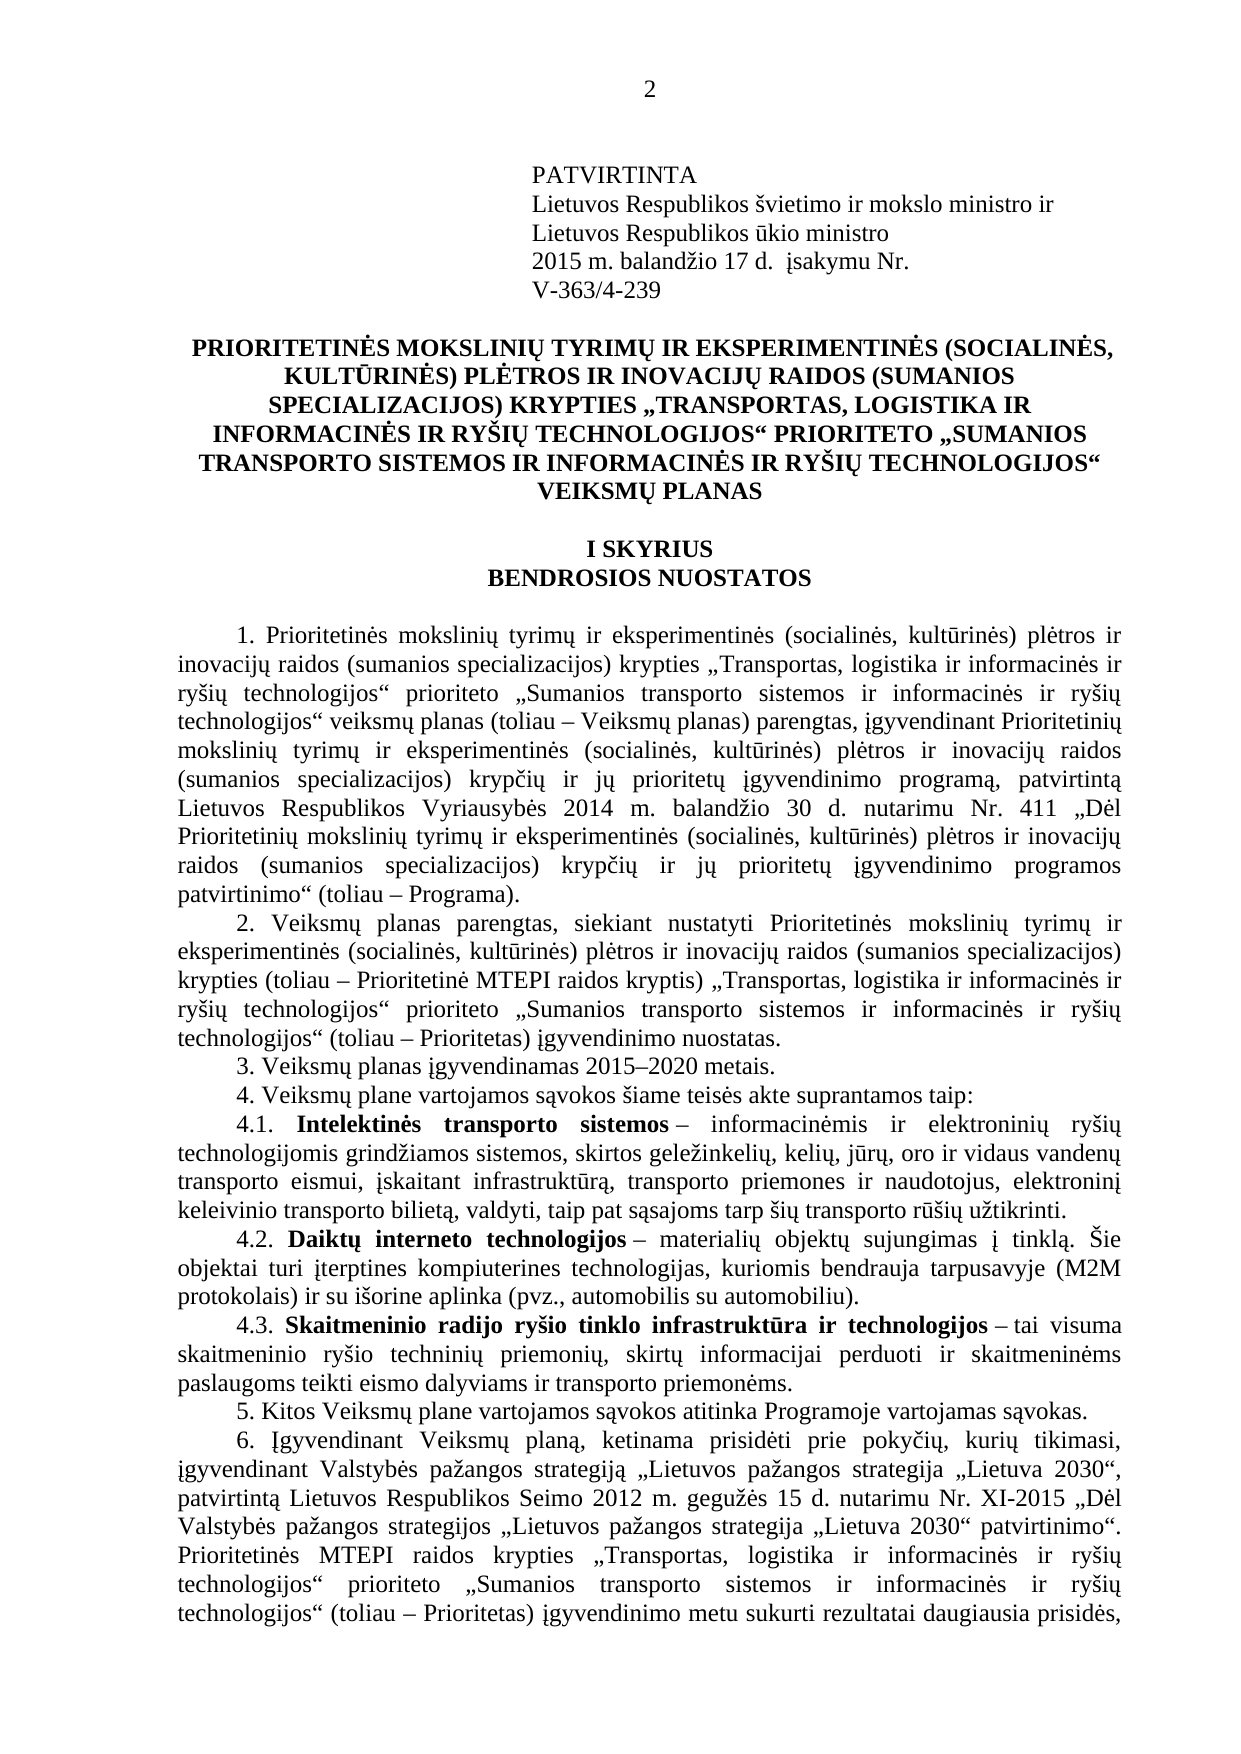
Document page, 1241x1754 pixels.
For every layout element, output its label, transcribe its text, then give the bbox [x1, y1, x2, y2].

text I SKYRIUS [177, 534, 1122, 563]
text 4. Veiksmų plane vartojamos sąvokos šiame teisės akte suprantamos taip: [177, 1080, 1122, 1109]
text 2015 m. balandžio 17 d. įsakymu Nr. [177, 246, 1122, 275]
text PATVIRTINTA [177, 160, 1122, 189]
text 5. Kitos Veiksmų plane vartojamos sąvokos atitinka Programoje vartojamas sąvokas. [177, 1396, 1122, 1425]
text V-363/4-239 [177, 275, 1122, 304]
text 1. Prioritetinės mokslinių tyrimų ir eksperimentinės (socialinės, kultūrinės) plėtros ir inovacijų raidos (sumanios specializacijos) krypties „Transportas, logistika ir informacinės ir ryšių technologijos“ prioriteto „Sumanios transporto sistemos ir informacinės ir ryšių technologijos“ veiksmų planas (toliau – Veiksmų planas) parengtas, įgyvendinant Prioritetinių mokslinių tyrimų ir eksperimentinės (socialinės, kultūrinės) plėtros ir inovacijų raidos (sumanios specializacijos) krypčių ir jų prioritetų įgyvendinimo programą, patvirtintą Lietuvos Respublikos Vyriausybės 2014 m. balandžio 30 d. nutarimu Nr. 411 „Dėl Prioritetinių mokslinių tyrimų ir eksperimentinės (socialinės, kultūrinės) plėtros ir inovacijų raidos (sumanios specializacijos) krypčių ir jų prioritetų įgyvendinimo programos patvirtinimo“ (toliau – Programa). [177, 620, 1122, 908]
text Lietuvos Respublikos švietimo ir mokslo ministro ir Lietuvos Respublikos ūkio ministro [532, 189, 1122, 246]
text 4.3. Skaitmeninio radijo ryšio tinklo infrastruktūra ir technologijos – tai visuma skaitmeninio ryšio techninių priemonių, skirtų informacijai perduoti ir skaitmeninėms paslaugoms teikti eismo dalyviams ir transporto priemonėms. [177, 1310, 1122, 1396]
text 2. Veiksmų planas parengtas, siekiant nustatyti Prioritetinės mokslinių tyrimų ir eksperimentinės (socialinės, kultūrinės) plėtros ir inovacijų raidos (sumanios specializacijos) krypties (toliau – Prioritetinė MTEPI raidos kryptis) „Transportas, logistika ir informacinės ir ryšių technologijos“ prioriteto „Sumanios transporto sistemos ir informacinės ir ryšių technologijos“ (toliau – Prioritetas) įgyvendinimo nuostatas. [177, 908, 1122, 1051]
text 4.1. Intelektinės transporto sistemos – informacinėmis ir elektroninių ryšių technologijomis grindžiamos sistemos, skirtos geležinkelių, kelių, jūrų, oro ir vidaus vandenų transporto eismui, įskaitant infrastruktūrą, transporto priemones ir naudotojus, elektroninį keleivinio transporto bilietą, valdyti, taip pat sąsajoms tarp šių transporto rūšių užtikrinti. [177, 1109, 1122, 1224]
text 4.2. Daiktų interneto technologijos – materialių objektų sujungimas į tinklą. Šie objektai turi įterptines kompiuterines technologijas, kuriomis bendrauja tarpusavyje (M2M protokolais) ir su išorine aplinka (pvz., automobilis su automobiliu). [177, 1224, 1122, 1310]
text 6. Įgyvendinant Veiksmų planą, ketinama prisidėti prie pokyčių, kurių tikimasi, įgyvendinant Valstybės pažangos strategiją „Lietuvos pažangos strategija „Lietuva 2030“, patvirtintą Lietuvos Respublikos Seimo 2012 m. gegužės 15 d. nutarimu Nr. XI-2015 „Dėl Valstybės pažangos strategijos „Lietuvos pažangos strategija „Lietuva 2030“ patvirtinimo“. Prioritetinės MTEPI raidos krypties „Transportas, logistika ir informacinės ir ryšių technologijos“ prioriteto „Sumanios transporto sistemos ir informacinės ir ryšių technologijos“ (toliau – Prioritetas) įgyvendinimo metu sukurti rezultatai daugiausia prisidės, [177, 1425, 1122, 1626]
text 3. Veiksmų planas įgyvendinamas 2015–2020 metais. [177, 1051, 1122, 1080]
text BENDROSIOS NUOSTATOS [177, 563, 1122, 591]
text PRIORITETINĖS MOKSLINIŲ TYRIMŲ IR EKSPERIMENTINĖS (SOCIALINĖS, KULTŪRINĖS) PLĖTROS IR INOVACIJŲ RAIDOS (SUMANIOS SPECIALIZACIJOS) krypties „Transportas, logistika ir informacinės ir ryšIŲ technologijos“ PRIORITETO „SUMANIOS TRANSPORTO SISTEMOS IR INFORMACINĖS IR RYŠIŲ TECHNOLOGIJOS“ VEIKSMŲ PLANAS [177, 333, 1122, 505]
